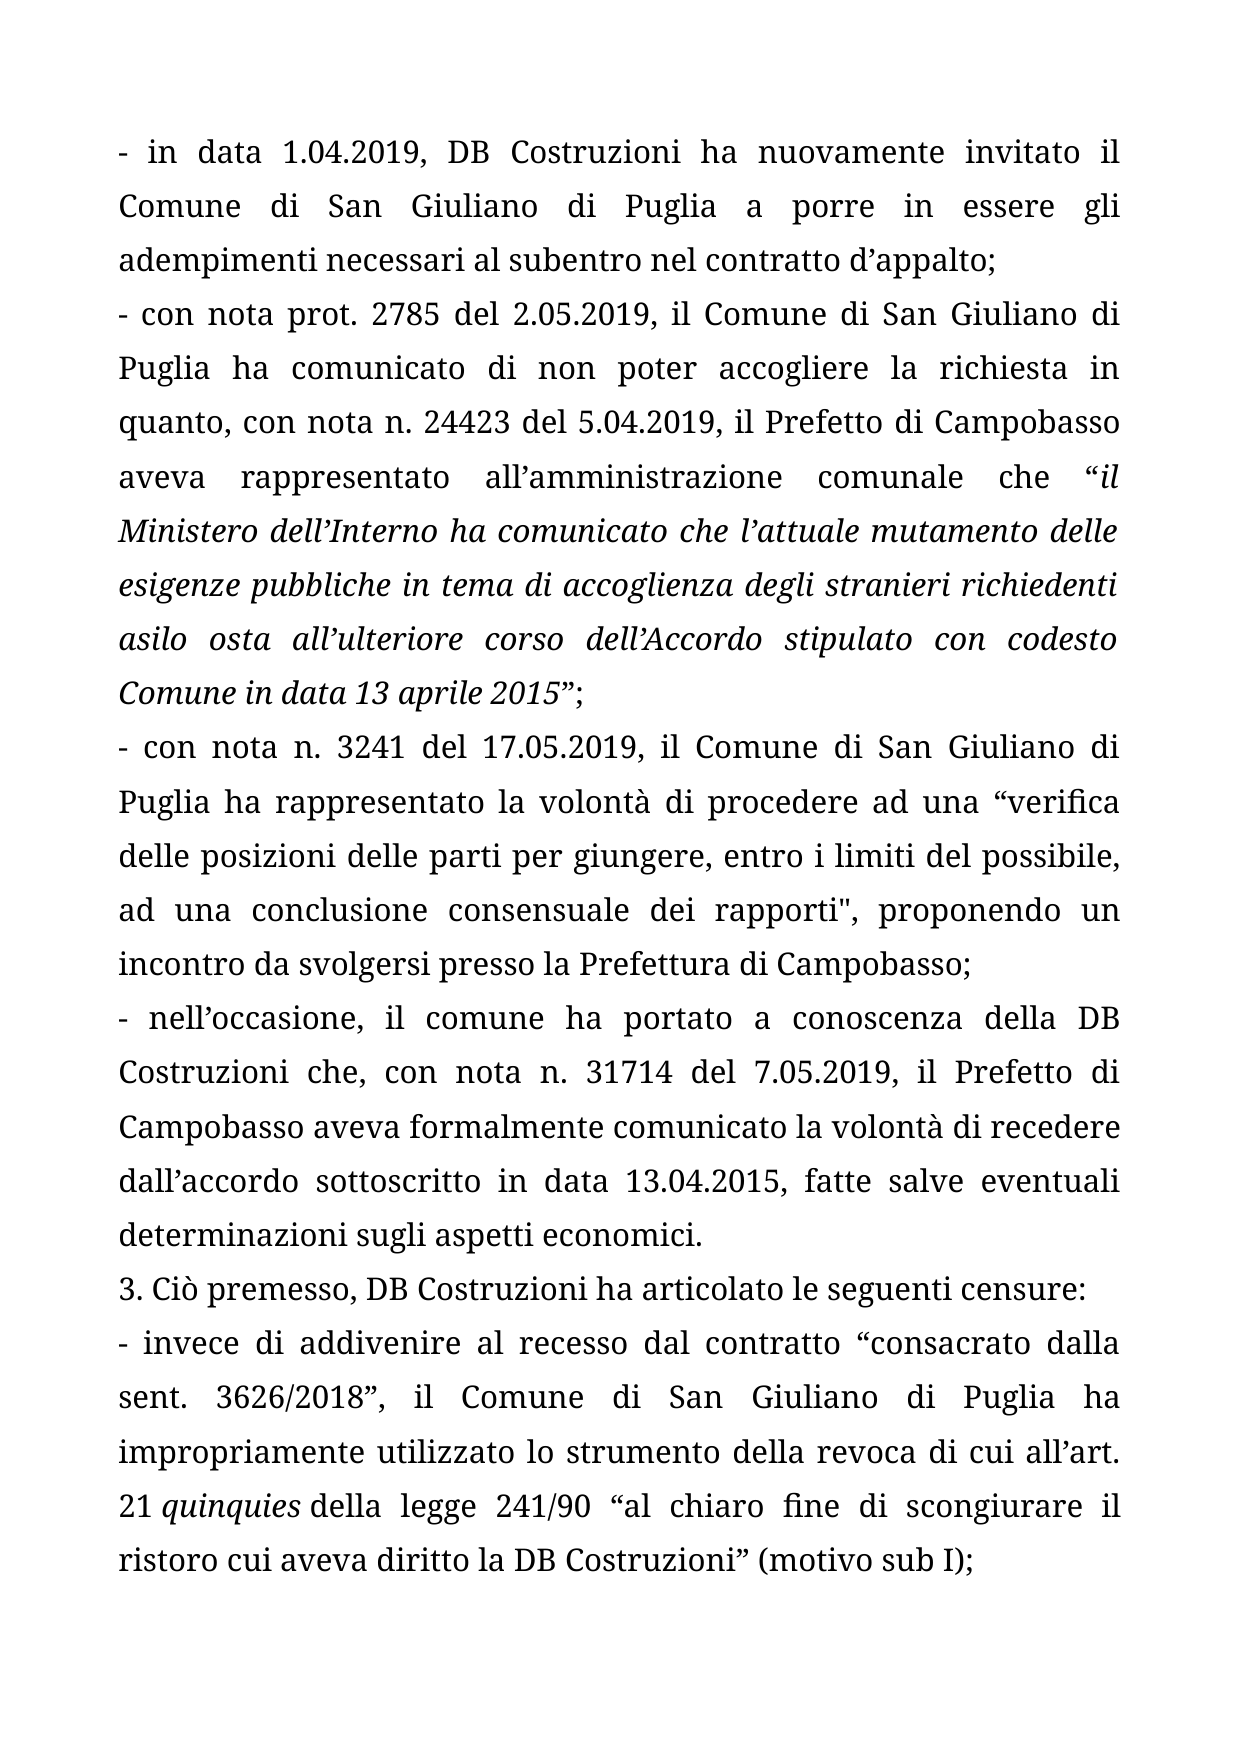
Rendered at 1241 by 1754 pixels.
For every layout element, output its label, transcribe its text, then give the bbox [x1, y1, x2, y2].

text - invece di addivenire al recesso dal contratto “consacrato dalla sent. 3626/2018”, il Comune di San Giuliano di Puglia ha impropriamente utilizzato lo strumento della revoca di cui all’art. 21 quinquies della legge 241/90 “al chiaro fine di scongiurare il ristoro cui aveva diritto la DB Costruzioni” (motivo sub I); [118, 1310, 1122, 1581]
text - in data 1.04.2019, DB Costruzioni ha nuovamente invitato il Comune di San Giuliano di Puglia a porre in essere gli adempimenti necessari al subentro nel contratto d’appalto; [118, 118, 1122, 281]
text - con nota n. 3241 del 17.05.2019, il Comune di San Giuliano di Puglia ha rappresentato la volontà di procedere ad una “verifica delle posizioni delle parti per giungere, entro i limiti del possibile, ad una conclusione consensuale dei rapporti", proponendo un incontro da svolgersi presso la Prefettura di Campobasso; [118, 714, 1122, 985]
text - nell’occasione, il comune ha portato a conoscenza della DB Costruzioni che, con nota n. 31714 del 7.05.2019, il Prefetto di Campobasso aveva formalmente comunicato la volontà di recedere dall’accordo sottoscritto in data 13.04.2015, fatte salve eventuali determinazioni sugli aspetti economici. [118, 985, 1122, 1256]
text 3. Ciò premesso, DB Costruzioni ha articolato le seguenti censure: [118, 1256, 1122, 1310]
text - con nota prot. 2785 del 2.05.2019, il Comune di San Giuliano di Puglia ha comunicato di non poter accogliere la richiesta in quanto, con nota n. 24423 del 5.04.2019, il Prefetto di Campobasso aveva rappresentato all’amministrazione comunale che “il Ministero dell’Interno ha comunicato che l’attuale mutamento delle esigenze pubbliche in tema di accoglienza degli stranieri richiedenti asilo osta all’ulteriore corso dell’Accordo stipulato con codesto Comune in data 13 aprile 2015”; [118, 281, 1122, 714]
